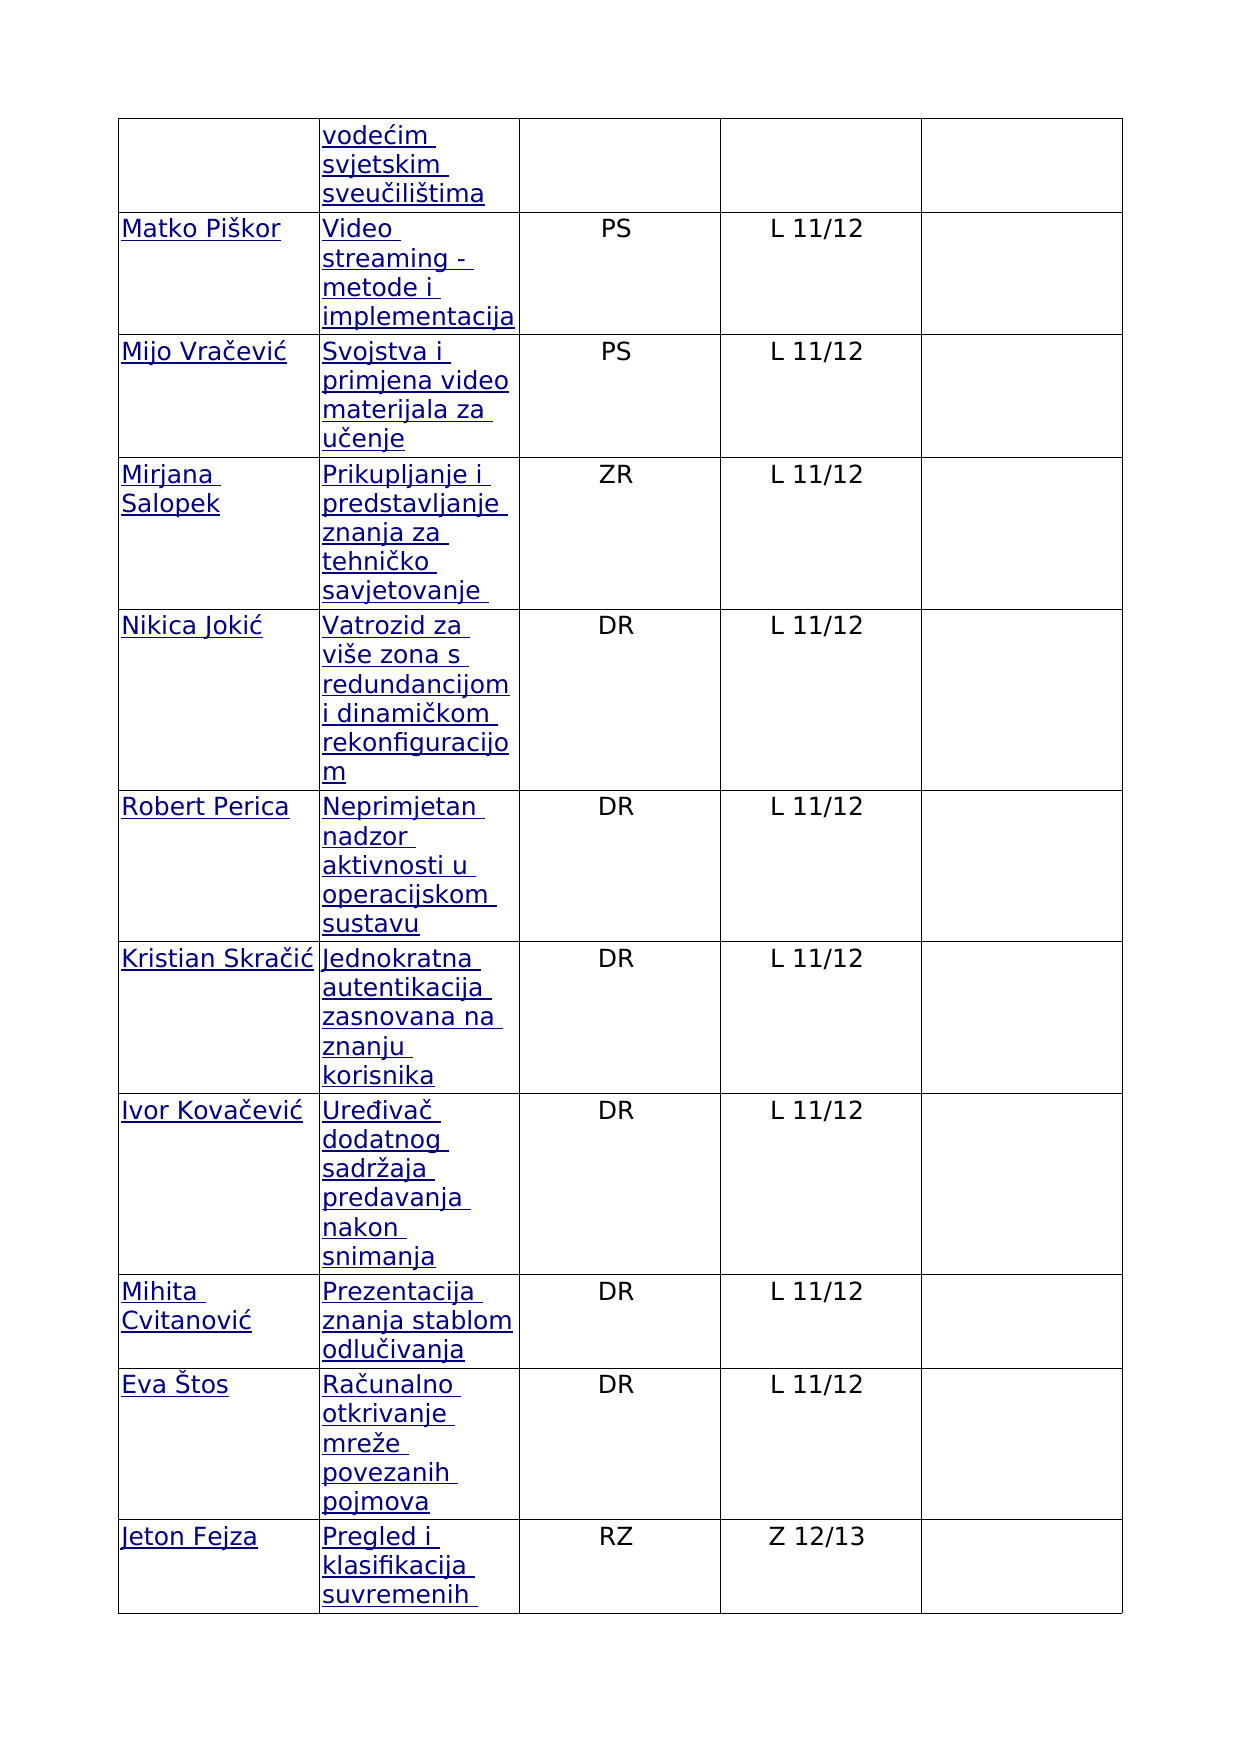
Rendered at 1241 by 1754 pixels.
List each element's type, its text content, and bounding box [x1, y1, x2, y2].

table_cell Jeton Fejza [119, 1520, 319, 1613]
table_cell Pregled i klasifikacija suvremenih [320, 1520, 519, 1613]
table_cell DR [520, 1369, 720, 1519]
table_cell Mirjana Salopek [119, 458, 319, 608]
table_cell Prezentacija znanja stablom odlučivanja [320, 1275, 519, 1367]
table_cell L 11/12 [721, 610, 921, 789]
table_cell PS [520, 335, 720, 457]
table_cell RZ [520, 1520, 720, 1613]
table_cell L 11/12 [721, 1275, 921, 1367]
table_cell ZR [520, 458, 720, 608]
table_cell Mijo Vračević [119, 335, 319, 457]
table_cell L 11/12 [721, 1094, 921, 1274]
table_cell [922, 1520, 1122, 1613]
table_cell Svojstva i primjena video materijala za učenje [320, 335, 519, 457]
table_cell Nikica Jokić [119, 610, 319, 789]
table_cell [922, 458, 1122, 608]
table_cell Matko Piškor [119, 213, 319, 334]
table_cell [520, 119, 720, 212]
table_cell Ivor Kovačević [119, 1094, 319, 1274]
table_cell [922, 1094, 1122, 1274]
table_cell [922, 791, 1122, 941]
table_cell L 11/12 [721, 942, 921, 1093]
table_cell [922, 1275, 1122, 1367]
table_cell Prikupljanje i predstavljanje znanja za tehničko savjetovanje [320, 458, 519, 608]
table_cell Neprimjetan nadzor aktivnosti u operacijskom sustavu [320, 791, 519, 941]
table_cell L 11/12 [721, 1369, 921, 1519]
table_cell [922, 213, 1122, 334]
table_cell Kristian Skračić [119, 942, 319, 1093]
table_cell [922, 610, 1122, 789]
table_cell Računalno otkrivanje mreže povezanih pojmova [320, 1369, 519, 1519]
table_cell L 11/12 [721, 335, 921, 457]
table_cell Mihita Cvitanović [119, 1275, 319, 1367]
table_cell [119, 119, 319, 212]
table_cell Video streaming - metode i implementacija [320, 213, 519, 334]
table_cell [721, 119, 921, 212]
table_cell Jednokratna autentikacija zasnovana na znanju korisnika [320, 942, 519, 1093]
table_cell DR [520, 791, 720, 941]
table_cell Z 12/13 [721, 1520, 921, 1613]
table_cell L 11/12 [721, 213, 921, 334]
table_cell [922, 119, 1122, 212]
table_cell Vatrozid za više zona s redundancijom i dinamičkom rekonfiguracijom [320, 610, 519, 789]
table_cell DR [520, 942, 720, 1093]
table_cell DR [520, 1094, 720, 1274]
table_cell L 11/12 [721, 458, 921, 608]
table_cell DR [520, 1275, 720, 1367]
table_cell [922, 942, 1122, 1093]
table_cell [922, 335, 1122, 457]
table_cell [922, 1369, 1122, 1519]
table_cell L 11/12 [721, 791, 921, 941]
table_cell vodećim svjetskim sveučilištima [320, 119, 519, 212]
table_cell Eva Štos [119, 1369, 319, 1519]
table_cell Uređivač dodatnog sadržaja predavanja nakon snimanja [320, 1094, 519, 1274]
table_cell DR [520, 610, 720, 789]
table_cell Robert Perica [119, 791, 319, 941]
table_cell PS [520, 213, 720, 334]
